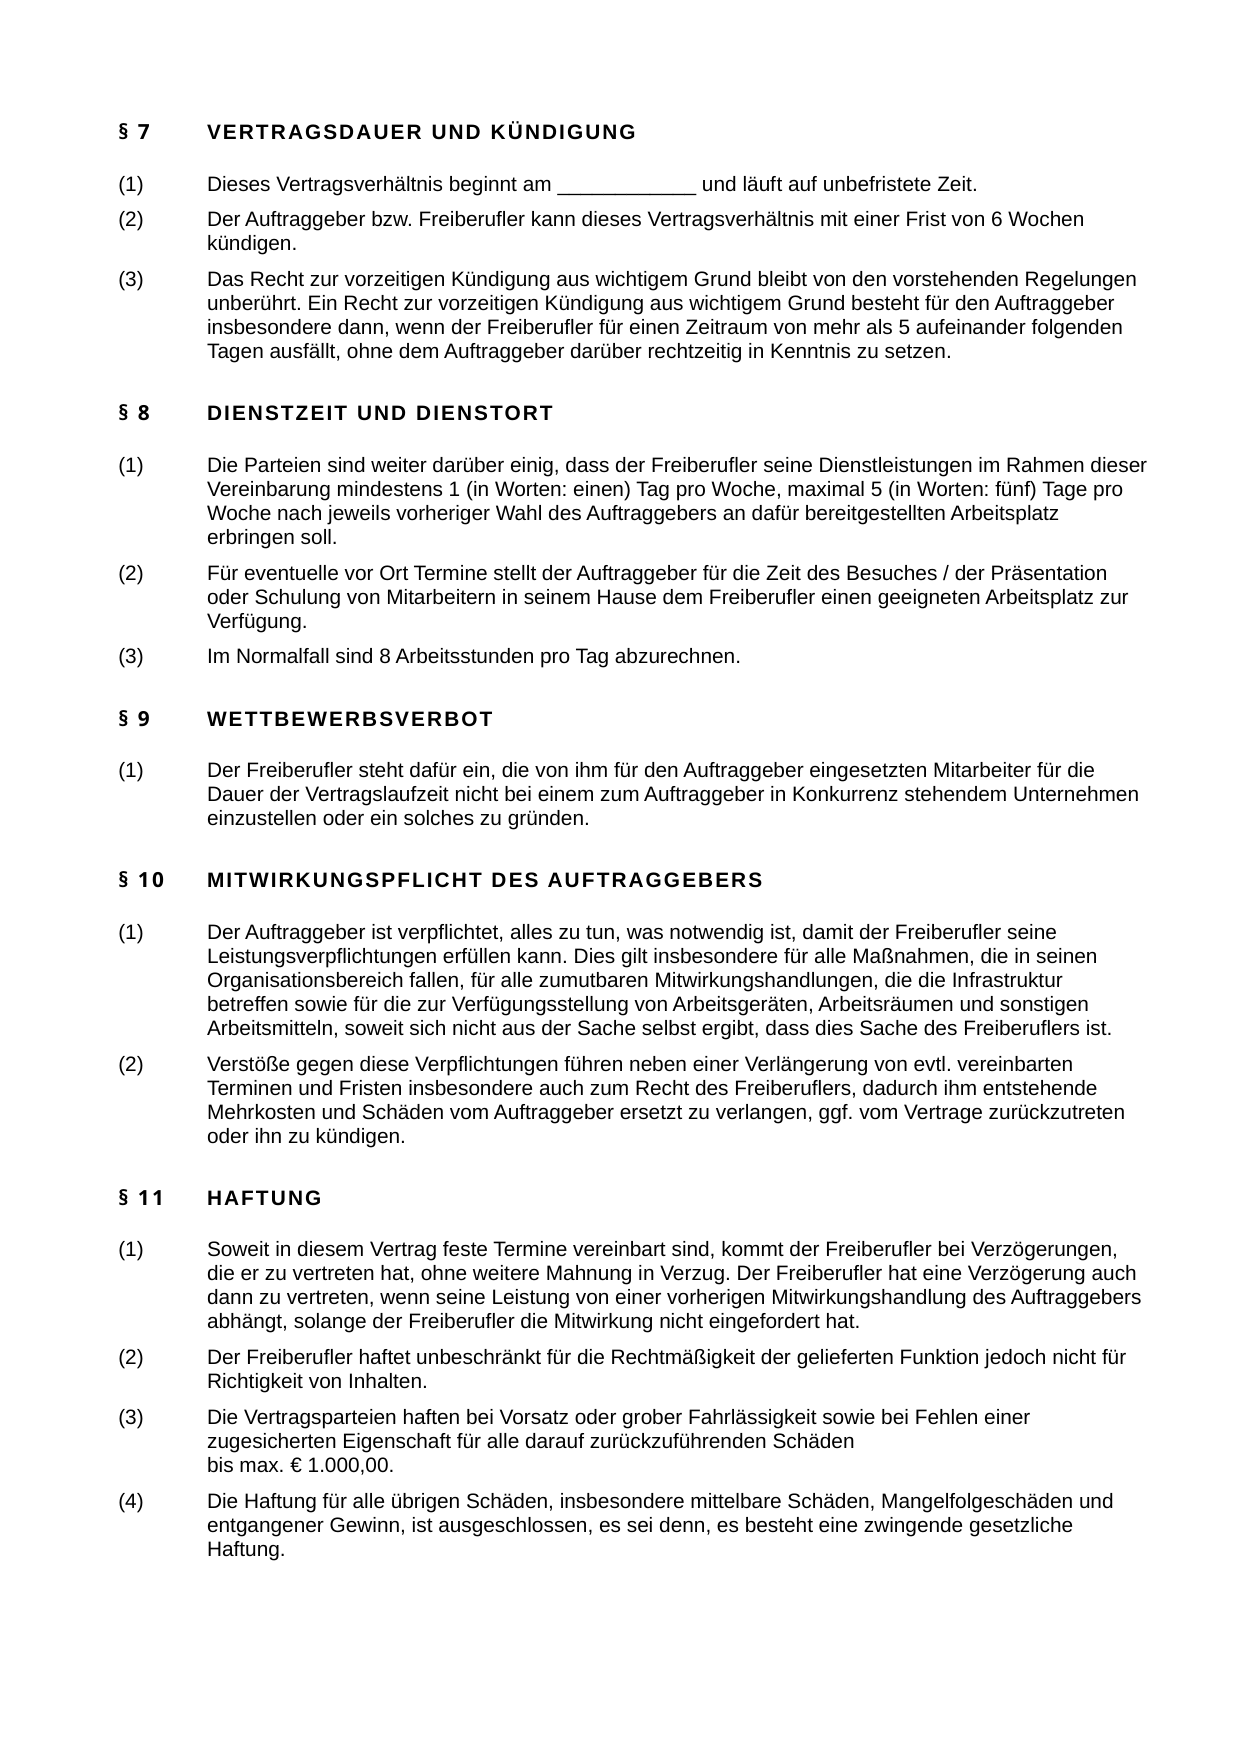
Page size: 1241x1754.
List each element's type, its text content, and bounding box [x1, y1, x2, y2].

list Mitwirkungspflicht des Auftraggebers [118, 865, 1149, 894]
list Der Freiberufler haftet unbeschränkt für die Rechtmäßigkeit der gelieferten Funktion jedoch nicht für Richtigkeit von Inhalten. [118, 1345, 1149, 1393]
list Das Recht zur vorzeitigen Kündigung aus wichtigem Grund bleibt von den vorstehenden Regelungen unberührt. Ein Recht zur vorzeitigen Kündigung aus wichtigem Grund besteht für den Auftraggeber insbesondere dann, wenn der Freiberufler für einen Zeitraum von mehr als 5 aufeinander folgenden Tagen ausfällt, ohne dem Auftraggeber darüber rechtzeitig in Kenntnis zu setzen. [118, 267, 1149, 363]
list Der Auftraggeber bzw. Freiberufler kann dieses Vertragsverhältnis mit einer Frist von 6 Wochen kündigen. [118, 207, 1149, 255]
list Der Freiberufler steht dafür ein, die von ihm für den Auftraggeber eingesetzten Mitarbeiter für die Dauer der Vertragslaufzeit nicht bei einem zum Auftraggeber in Konkurrenz stehendem Unternehmen einzustellen oder ein solches zu gründen. [118, 758, 1149, 830]
list Die Haftung für alle übrigen Schäden, insbesondere mittelbare Schäden, Mangelfolgeschäden und entgangener Gewinn, ist ausgeschlossen, es sei denn, es besteht eine zwingende gesetzliche Haftung. [118, 1488, 1149, 1560]
list Dieses Vertragsverhältnis beginnt am ____________ und läuft auf unbefristete Zeit. [118, 171, 1149, 195]
list Vertragsdauer und Kündigung [118, 117, 1149, 145]
list Soweit in diesem Vertrag feste Termine vereinbart sind, kommt der Freiberufler bei Verzögerungen, die er zu vertreten hat, ohne weitere Mahnung in Verzug. Der Freiberufler hat eine Verzögerung auch dann zu vertreten, wenn seine Leistung von einer vorherigen Mitwirkungshandlung des Auftraggebers abhängt, solange der Freiberufler die Mitwirkung nicht eingefordert hat. [118, 1237, 1149, 1333]
list Verstöße gegen diese Verpflichtungen führen neben einer Verlängerung von evtl. vereinbarten Terminen und Fristen insbesondere auch zum Recht des Freiberuflers, dadurch ihm entstehende Mehrkosten und Schäden vom Auftraggeber ersetzt zu verlangen, ggf. vom Vertrage zurückzutreten oder ihn zu kündigen. [118, 1052, 1149, 1147]
list HAFTUNG [118, 1183, 1149, 1211]
list Der Auftraggeber ist verpflichtet, alles zu tun, was notwendig ist, damit der Freiberufler seine Leistungsverpflichtungen erfüllen kann. Dies gilt insbesondere für alle Maßnahmen, die in seinen Organisationsbereich fallen, für alle zumutbaren Mitwirkungshandlungen, die die Infrastruktur betreffen sowie für die zur Verfügungsstellung von Arbeitsgeräten, Arbeitsräumen und sonstigen Arbeitsmitteln, soweit sich nicht aus der Sache selbst ergibt, dass dies Sache des Freiberuflers ist. [118, 920, 1149, 1040]
list Dienstzeit und Dienstort [118, 398, 1149, 427]
list Die Vertragsparteien haften bei Vorsatz oder grober Fahrlässigkeit sowie bei Fehlen einer zugesicherten Eigenschaft für alle darauf zurückzuführenden Schäden bis max. € 1.000,00. [118, 1405, 1149, 1477]
list Die Parteien sind weiter darüber einig, dass der Freiberufler seine Dienstleistungen im Rahmen dieser Vereinbarung mindestens 1 (in Worten: einen) Tag pro Woche, maximal 5 (in Worten: fünf) Tage pro Woche nach jeweils vorheriger Wahl des Auftraggebers an dafür bereitgestellten Arbeitsplatz erbringen soll. [118, 453, 1149, 549]
list Im Normalfall sind 8 Arbeitsstunden pro Tag abzurechnen. [118, 644, 1149, 668]
list Für eventuelle vor Ort Termine stellt der Auftraggeber für die Zeit des Besuches / der Präsentation oder Schulung von Mitarbeitern in seinem Hause dem Freiberufler einen geeigneten Arbeitsplatz zur Verfügung. [118, 561, 1149, 632]
list Wettbewerbsverbot [118, 704, 1149, 732]
